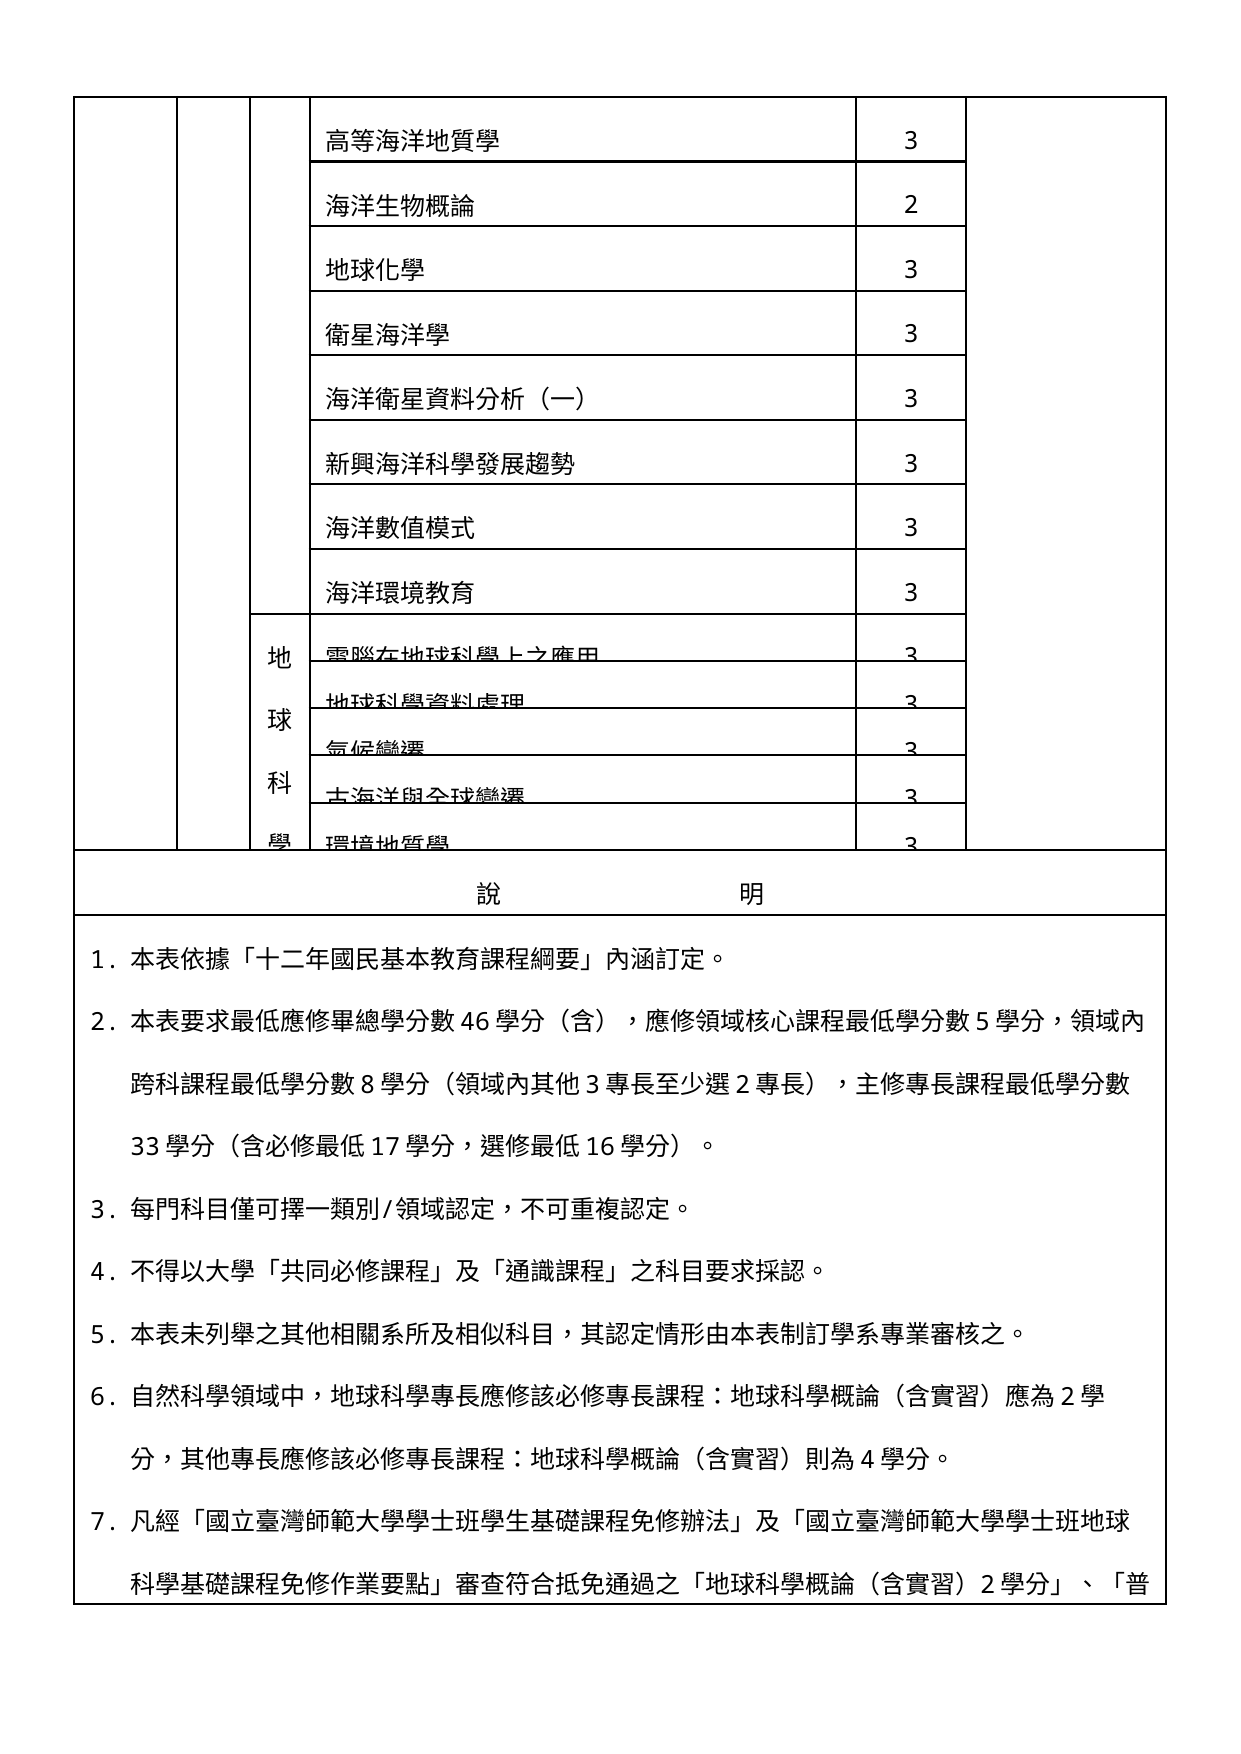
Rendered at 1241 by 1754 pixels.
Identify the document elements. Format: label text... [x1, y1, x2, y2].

table_cell 環境地質學 [311, 804, 855, 849]
table_cell 海洋衛星資料分析（一） [311, 356, 855, 419]
table_cell 3 [857, 709, 965, 754]
table_cell 海洋環境教育 [311, 550, 855, 612]
table_cell 3 [857, 756, 965, 802]
table_cell 本表依據「十二年國民基本教育課程綱要」內涵訂定。 本表要求最低應修畢總學分數46學分（含），應修領域核心課程最低學分數5學分，領域內跨科課程最低學分數8學分（領域內其他3專長至少選2專長），主修專長課程最低學分數33學分（含必修最低17學分，選修最低16學分）。 每門科目僅可擇一類別/領域認定，不可重複認定。 不得以大學「共同必修課程」及「通識課程」之科目要求採認。 本表未列舉之其他相關系所及相似科目，其認定情形由本表制訂學系專業審核之。 自然科學領域中，地球科學專長應修該必修專長課程：地球科學概論（含實習）應為2學分，其他專長應修該必修專長課程：地球科學概論（含實習）則為4學分。 凡經「國立臺灣師範大學學士班學生基礎課程免修辦法」及「國立臺灣師範大學學士班地球科學基礎課程免修作業要點」審查符合抵免通過之「地球科學概論（含實習）2學分」、「普 [75, 916, 1165, 1603]
table_cell 3 [857, 615, 965, 660]
table_cell 地球科學資料處理 [311, 662, 855, 707]
table_cell 3 [857, 227, 965, 289]
table_cell [178, 98, 249, 849]
table_cell 地球化學 [311, 227, 855, 289]
table_cell 說 明 [75, 851, 1165, 913]
table_cell [251, 98, 309, 612]
table_cell 3 [857, 421, 965, 483]
table_cell 3 [857, 356, 965, 419]
table_cell 2 [857, 163, 965, 225]
table_cell 3 [857, 98, 965, 160]
table_cell 3 [857, 550, 965, 612]
table_cell 3 [857, 485, 965, 548]
table_cell 古海洋與全球變遷 [311, 756, 855, 802]
table_cell 高等海洋地質學 [311, 98, 855, 160]
table_cell 氣候變遷 [311, 709, 855, 754]
table_cell 電腦在地球科學上之應用 [311, 615, 855, 660]
table_cell [967, 98, 1165, 849]
table_cell 3 [857, 292, 965, 354]
table_cell 3 [857, 662, 965, 707]
table_cell [75, 98, 176, 849]
table_cell 海洋生物概論 [311, 163, 855, 225]
table_cell 地球科學整合課程 [251, 615, 309, 849]
table_cell 衛星海洋學 [311, 292, 855, 354]
table_cell 海洋數值模式 [311, 485, 855, 548]
table_cell 3 [857, 804, 965, 849]
table_cell 新興海洋科學發展趨勢 [311, 421, 855, 483]
